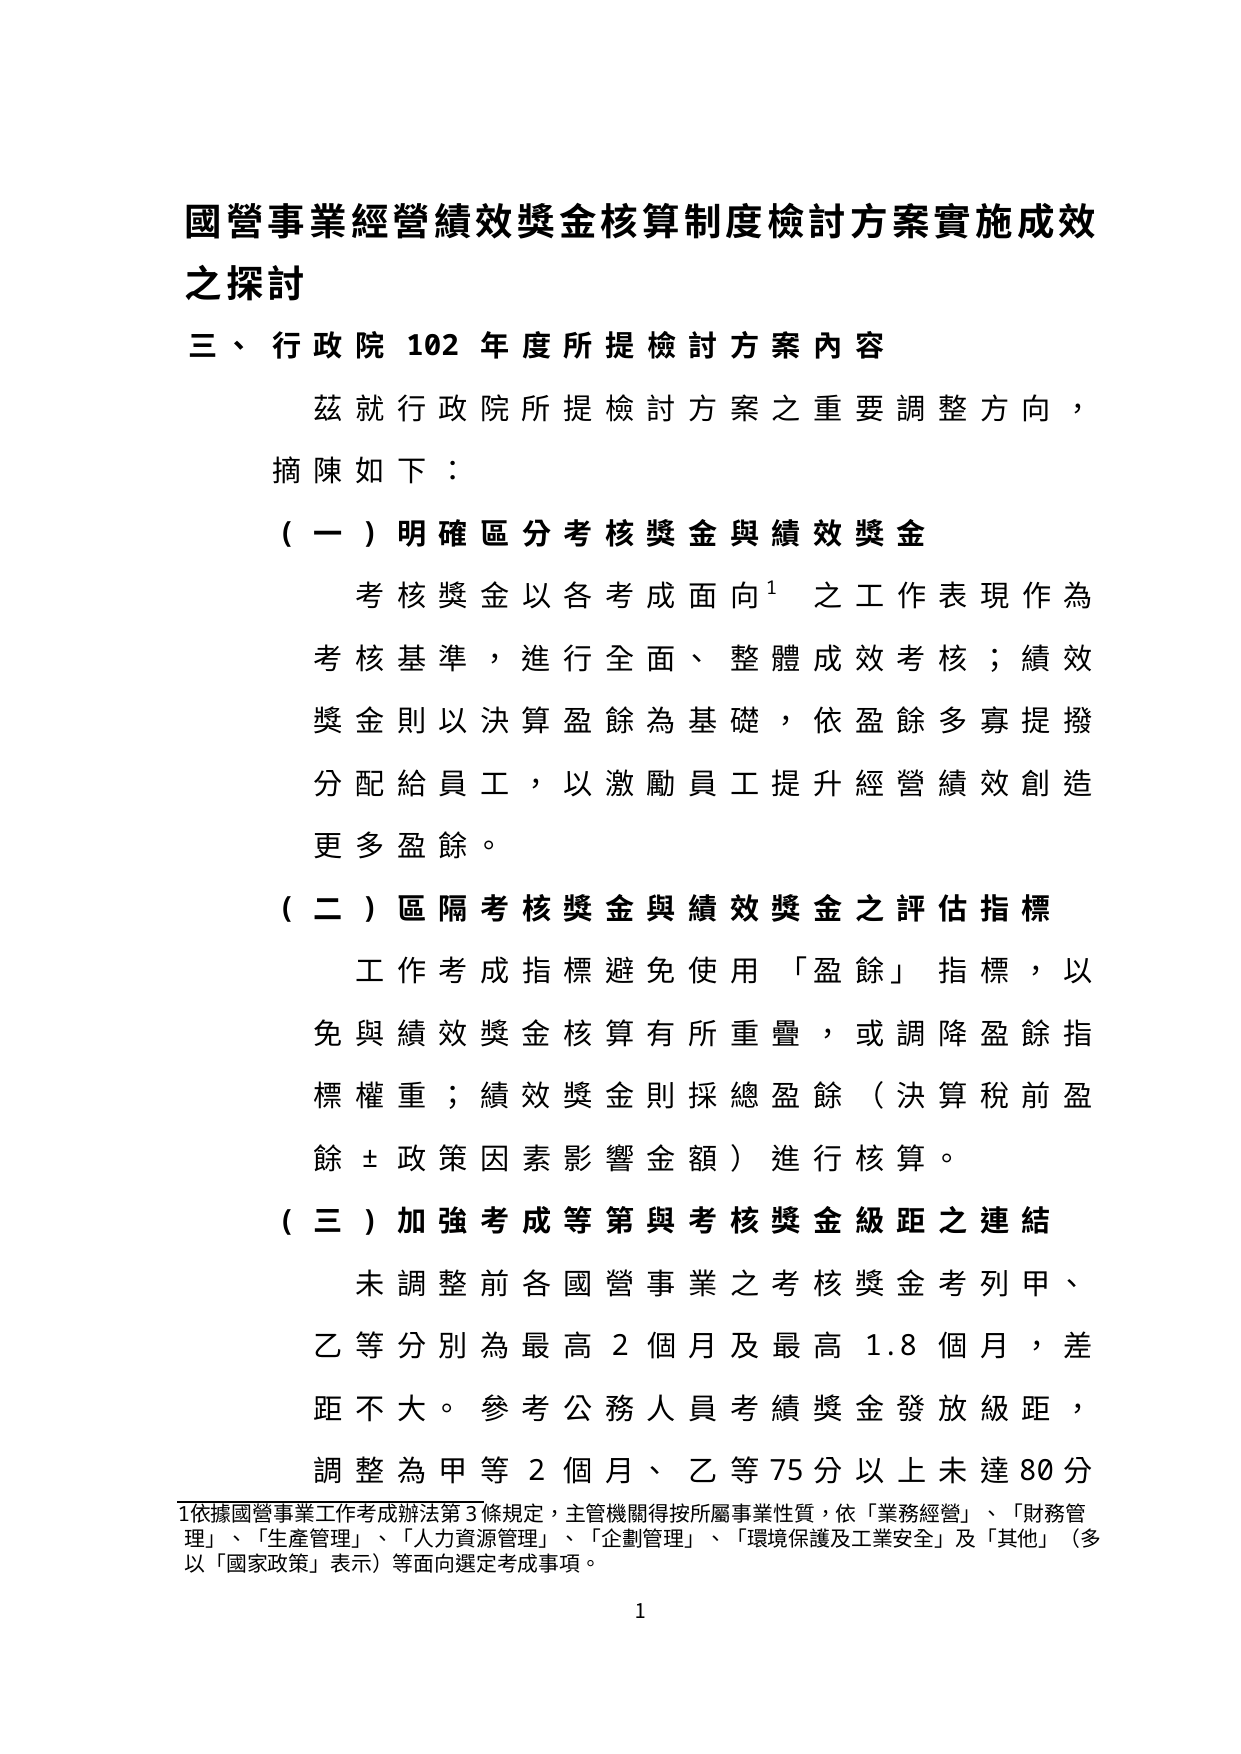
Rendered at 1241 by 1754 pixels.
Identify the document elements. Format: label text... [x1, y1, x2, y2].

text 依據國營事業工作考成辦法第3條規定，主管機關得按所屬事業性質，依「業務經營」、「財務管理」、「生產管理」、「人力資源管理」、「企劃管理」、「環境保護及工業安全」及「其他」（多以「國家政策」表示）等面向選定考成事項。 [177, 1502, 1104, 1577]
text 茲就行政院所提檢討方案之重要調整方向，摘陳如下： [241, 365, 1099, 490]
text 未調整前各國營事業之考核獎金考列甲、乙等分別為最高2個月及最高1.8個月，差距不大。參考公務人員考績獎金發放級距，調整為甲等2個月、乙等75分以上未達80分 [271, 1240, 1099, 1490]
text 三、行政院102年度所提檢討方案內容 [182, 302, 1099, 365]
text 國營事業經營績效獎金核算制度檢討方案實施成效之探討 [182, 177, 1099, 302]
text (二)區隔考核獎金與績效獎金之評估指標 [241, 865, 1099, 927]
text 工作考成指標避免使用「盈餘」指標，以免與績效獎金核算有所重疊，或調降盈餘指標權重；績效獎金則採總盈餘（決算稅前盈餘±政策因素影響金額）進行核算。 [271, 927, 1099, 1177]
text 考核獎金以各考成面向之工作表現作為考核基準，進行全面、整體成效考核；績效獎金則以決算盈餘為基礎，依盈餘多寡提撥分配給員工，以激勵員工提升經營績效創造更多盈餘。 [271, 552, 1099, 865]
text (三)加強考成等第與考核獎金級距之連結 [241, 1177, 1099, 1240]
text (一)明確區分考核獎金與績效獎金 [241, 490, 1099, 552]
